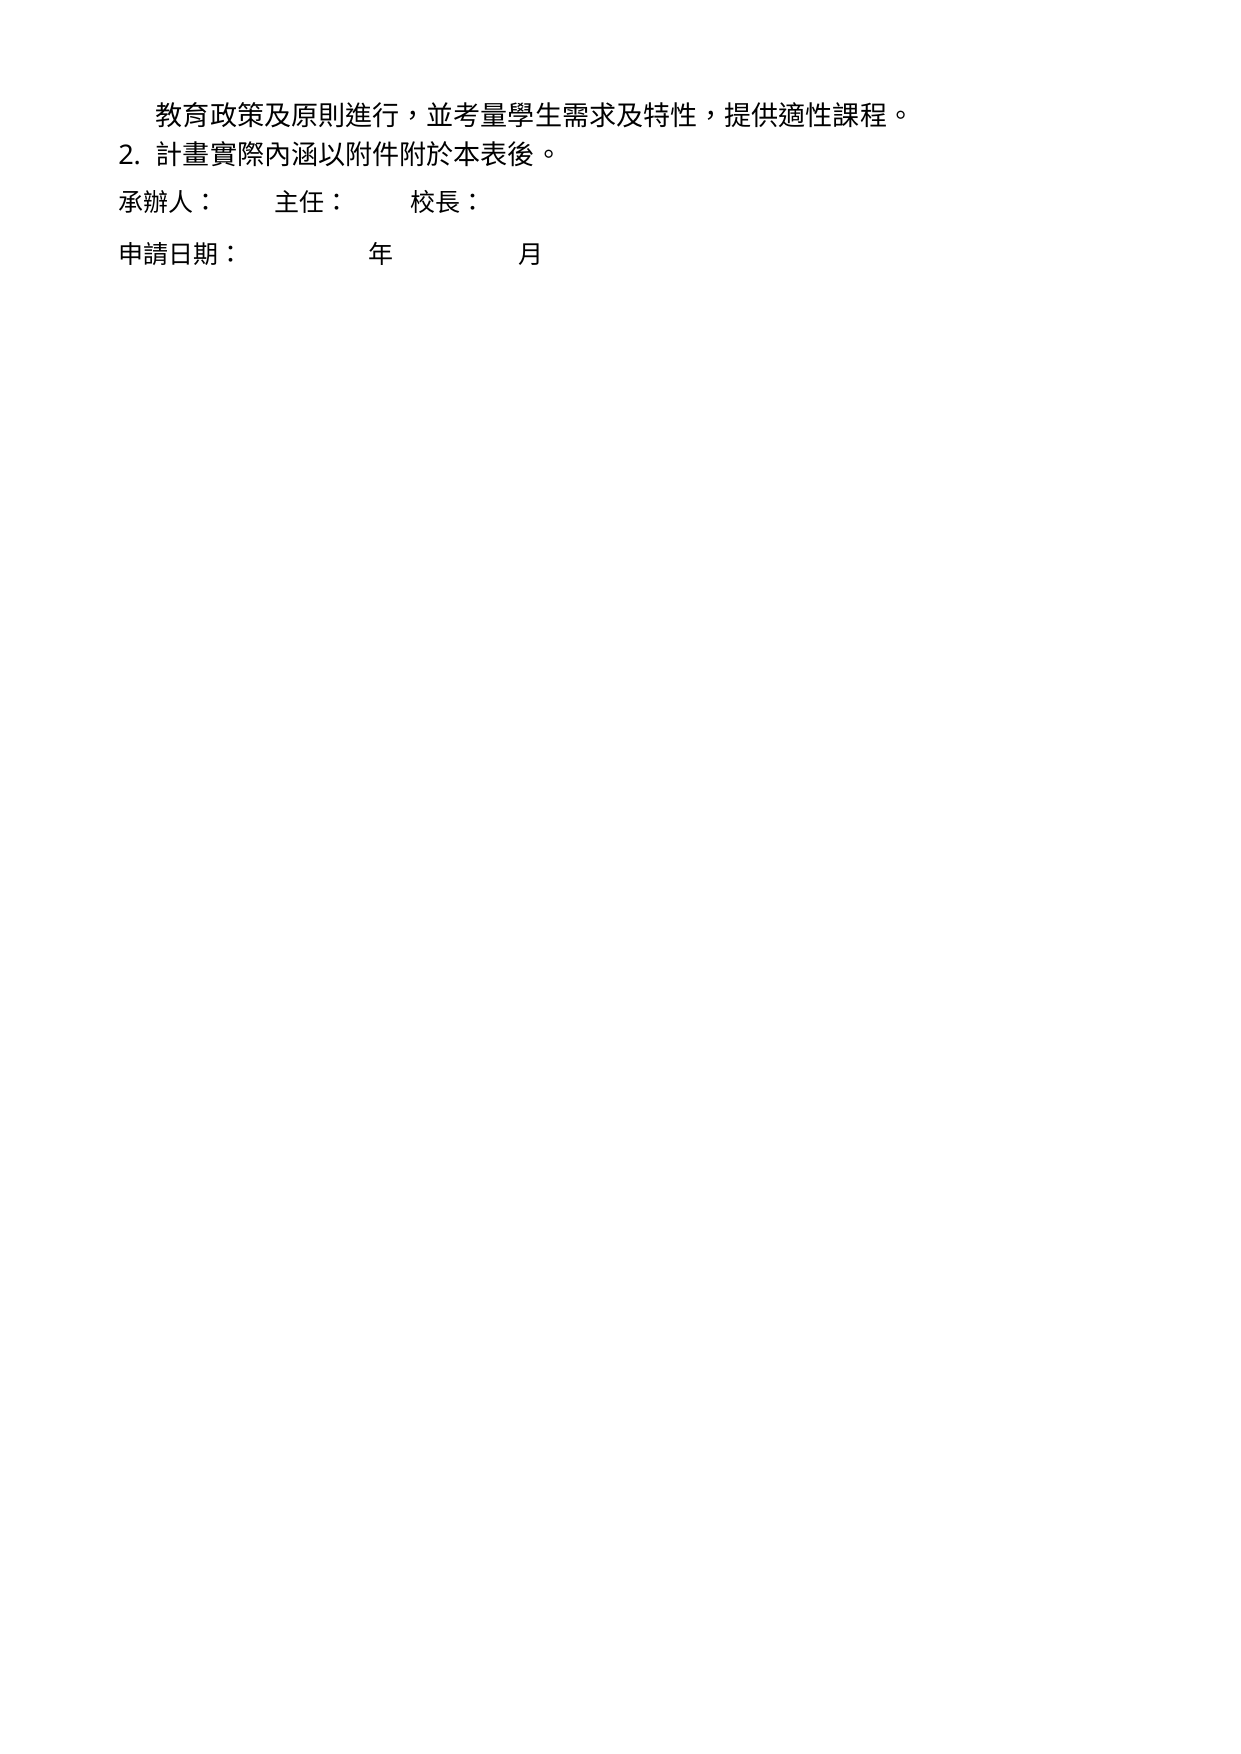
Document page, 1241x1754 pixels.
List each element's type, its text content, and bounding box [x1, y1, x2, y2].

list 教育政策及原則進行，並考量學生需求及特性，提供適性課程。 [118, 94, 1122, 133]
list 計畫實際內涵以附件附於本表後。 [118, 133, 1122, 172]
text 承辦人： 主任： 校長： [118, 191, 1122, 216]
text 申請日期： 年 月 [118, 235, 1122, 271]
